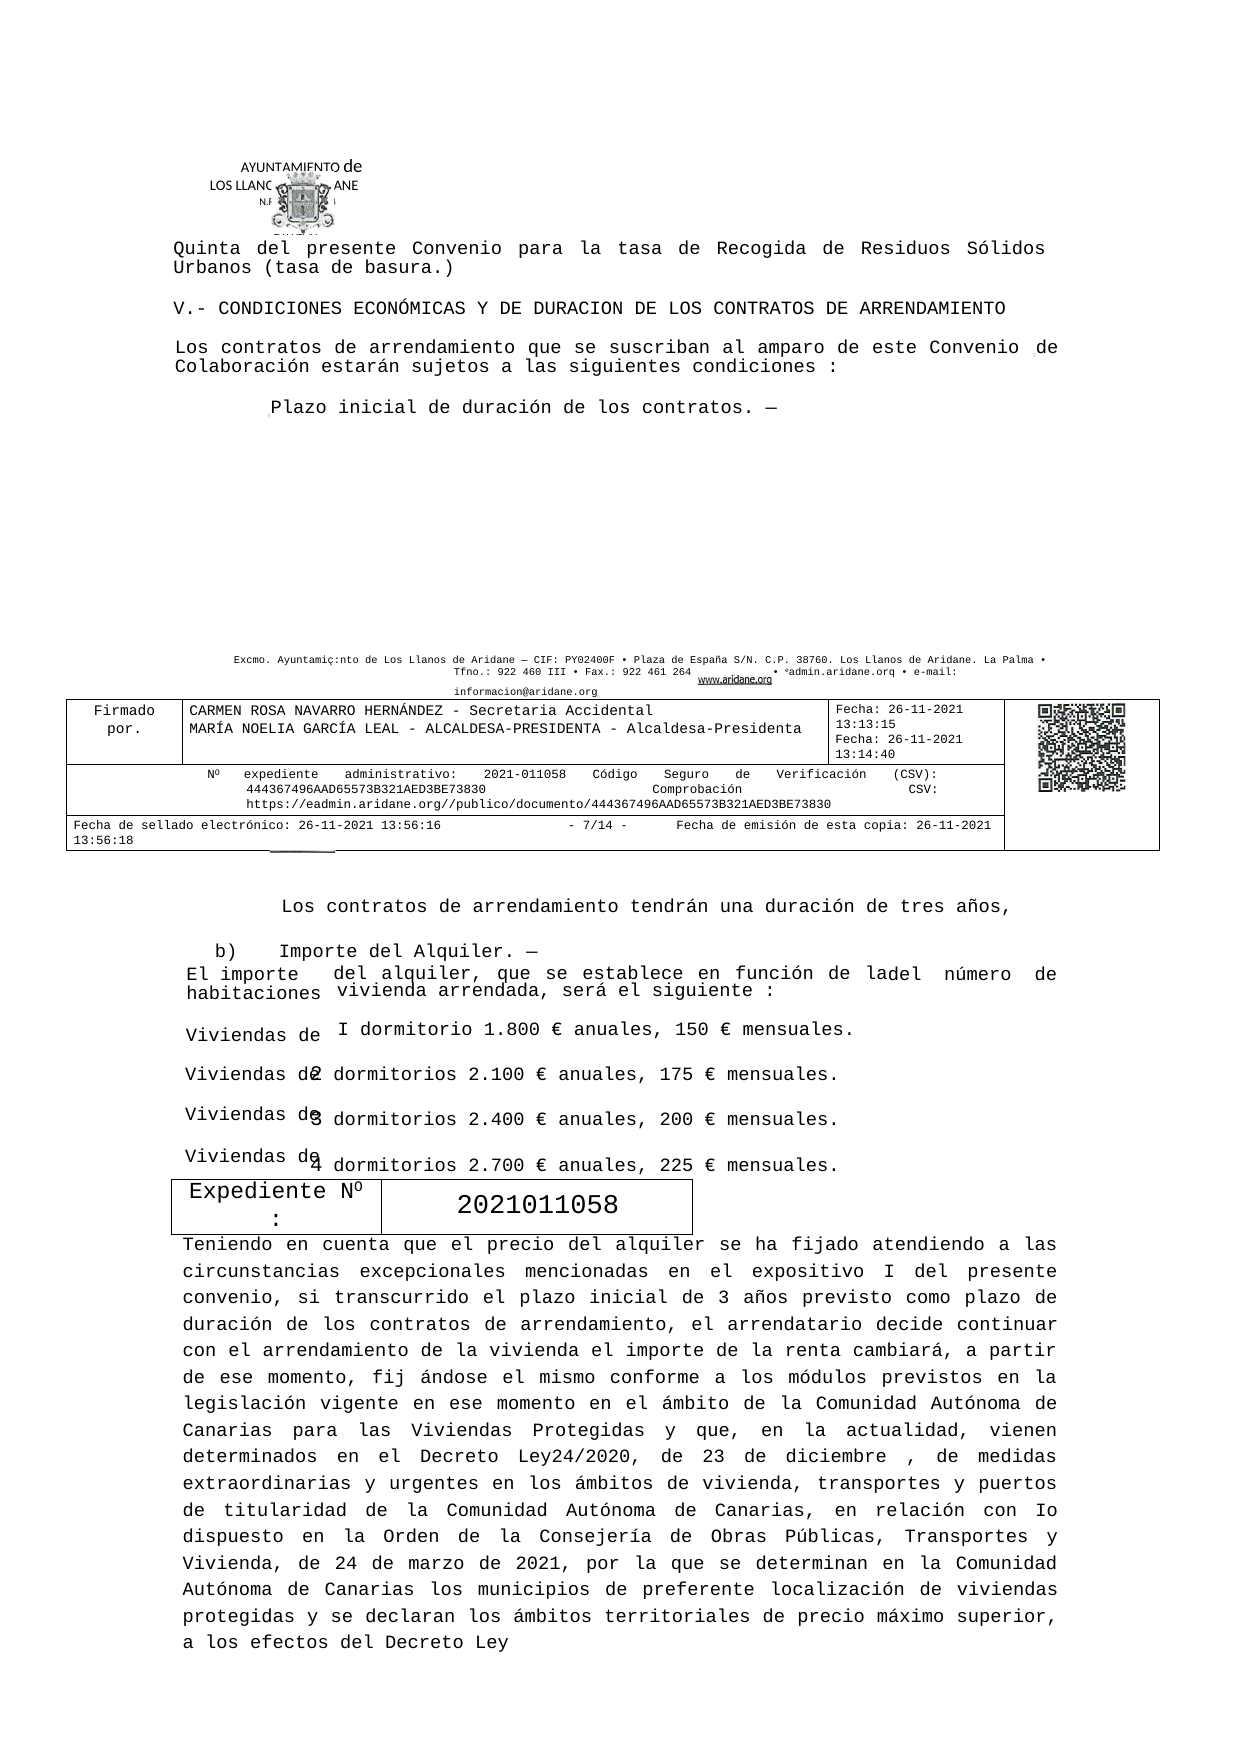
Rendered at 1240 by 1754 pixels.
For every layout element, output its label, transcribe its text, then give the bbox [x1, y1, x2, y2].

text Los contratos de arrendamiento tendrán una duración de tres años, [281, 897, 1058, 917]
table_header [1005, 700, 1159, 850]
table_header El importe habitaciones Viviendas de Viviendas de Viviendas de Viviendas de [185, 964, 333, 1179]
table_header CARMEN ROSA NAVARRO HERNÁNDEZ - Secretaria Accidental MARÍA NOELIA GARCÍA LEAL - ALCALDESA-PRESIDENTA - Alcaldesa-Presidenta [183, 700, 828, 764]
text Excmo. Ayuntamiç:nto de Los Llanos de Aridane — CIF: PY02400F • Plaza de España S/N. C.P. 38760. Los Llanos de Aridane. La Palma • Tfno.: 922 460 III • Fax.: 922 461 264 • eadmin.aridane.orq • e-mail: informacion@aridane.org [233, 655, 1070, 698]
table_header Firmado por. [67, 700, 182, 764]
table_header del alquiler, que se establece en función de la vivienda arrendada, será el siguiente : I dormitorio 1.800 € anuales, 150 € mensuales. dormitorios 2.100 € anuales, 175 € mensuales. dormitorios 2.400 € anuales, 200 € mensuales. dormitorios 2.700 € anuales, 225 € mensuales. [333, 964, 888, 1179]
text Teniendo en cuenta que el precio del alquiler se ha fijado atendiendo a las circunstancias excepcionales mencionadas en el expositivo I del presente convenio, si transcurrido el plazo inicial de 3 años previsto como plazo de duración de los contratos de arrendamiento, el arrendatario decide continuar con el arrendamiento de la vivienda el importe de la renta cambiará, a partir de ese momento, fij ándose el mismo conforme a los módulos previstos en la legislación vigente en ese momento en el ámbito de la Comunidad Autónoma de Canarias para las Viviendas Protegidas y que, en la actualidad, vienen determinados en el Decreto Ley24/2020, de 23 de diciembre , de medidas extraordinarias y urgentes en los ámbitos de vivienda, transportes y puertos de titularidad de la Comunidad Autónoma de Canarias, en relación con Io dispuesto en la Orden de la Consejería de Obras Públicas, Transportes y Vivienda, de 24 de marzo de 2021, por la que se determinan en la Comunidad Autónoma de Canarias los municipios de preferente localización de viviendas protegidas y se declaran los ámbitos territoriales de precio máximo superior, a los efectos del Decreto Ley [182, 1235, 1058, 1654]
text Plazo inicial de duración de los contratos. — [268, 398, 1058, 418]
table_header Fecha: 26-11-2021 13:13:15 Fecha: 26-11-2021 13:14:40 [829, 700, 1004, 764]
text b) Importe del Alquiler. — [171, 941, 1084, 961]
table_cell Fecha de sellado electrónico: 26-11-2021 13:56:16 - 7/14 - Fecha de emisión de esta copia: 26-11-2021 13:56:18 [67, 816, 1004, 850]
text Los contratos de arrendamiento que se suscriban al amparo de este Convenio de Colaboración estarán sujetos a las siguientes condiciones : [174, 338, 1058, 378]
table_cell NO expediente administrativo: 2021-011058 Código Seguro de Verificación (CSV): 444367496AAD65573B321AED3BE73830 Comprobación CSV: https://eadmin.aridane.org//publico/documento/444367496AAD65573B321AED3BE73830 [67, 765, 1004, 815]
table_header de [1034, 964, 1057, 1179]
table_header del [888, 964, 944, 1179]
table_header número [944, 964, 1034, 1179]
text Quinta del presente Convenio para la tasa de Recogida de Residuos Sólidos Urbanos (tasa de basura.) [173, 238, 1046, 279]
text V.- CONDICIONES ECONÓMICAS Y DE DURACION DE LOS CONTRATOS DE ARRENDAMIENTO [173, 298, 1058, 318]
table_header 2021011058 [382, 1180, 692, 1234]
table_header Expediente NO : [172, 1180, 381, 1234]
